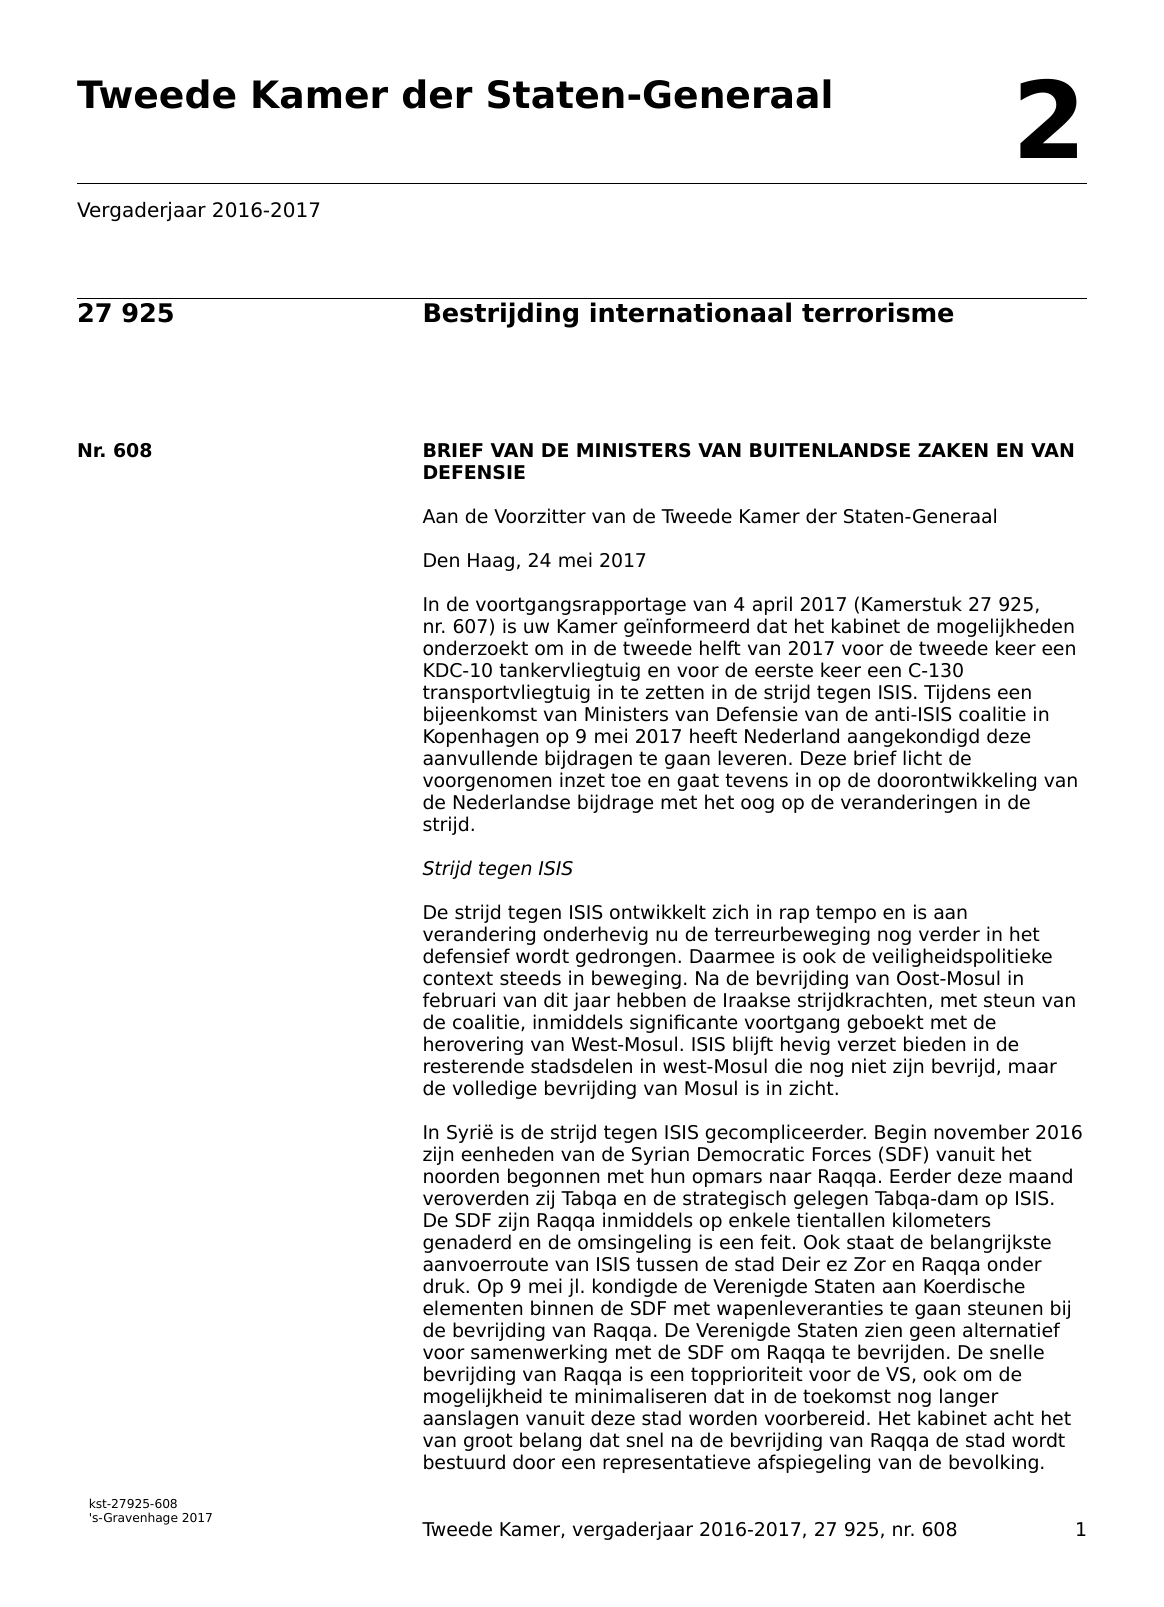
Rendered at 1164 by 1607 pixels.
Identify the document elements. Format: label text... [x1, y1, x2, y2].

text De strijd tegen ISIS ontwikkelt zich in rap tempo en is aan verandering onderhevig nu de terreurbeweging nog verder in het defensief wordt gedrongen. Daarmee is ook de veiligheidspolitieke context steeds in beweging. Na de bevrijding van Oost-Mosul in februari van dit jaar hebben de Iraakse strijdkrachten, met steun van de coalitie, inmiddels significante voortgang geboekt met de herovering van West-Mosul. ISIS blijft hevig verzet bieden in de resterende stadsdelen in west-Mosul die nog niet zijn bevrijd, maar de volledige bevrijding van Mosul is in zicht. [422, 902, 1087, 1100]
text Den Haag, 24 mei 2017 [422, 550, 1087, 572]
text Aan de Voorzitter van de Tweede Kamer der Staten-Generaal [422, 506, 1087, 528]
table_header Tweede Kamer der Staten-Generaal [77, 59, 886, 183]
text kst-27925-608 [88, 1497, 323, 1511]
table_cell Vergaderjaar 2016-2017 [77, 184, 1087, 298]
subtitle 27 925 Bestrijding internationaal terrorisme [77, 299, 1087, 329]
text 's-Gravenhage 2017 [88, 1511, 323, 1525]
text In de voortgangsrapportage van 4 april 2017 (Kamerstuk 27 925, nr. 607) is uw Kamer geïnformeerd dat het kabinet de mogelijkheden onderzoekt om in de tweede helft van 2017 voor de tweede keer een KDC-10 tankervliegtuig en voor de eerste keer een C-130 transportvliegtuig in te zetten in de strijd tegen ISIS. Tijdens een bijeenkomst van Ministers van Defensie van de anti-ISIS coalitie in Kopenhagen op 9 mei 2017 heeft Nederland aangekondigd deze aanvullende bijdragen te gaan leveren. Deze brief licht de voorgenomen inzet toe en gaat tevens in op de doorontwikkeling van de Nederlandse bijdrage met het oog op de veranderingen in de strijd. [422, 594, 1087, 836]
table_header 2 [886, 59, 1087, 183]
text In Syrië is de strijd tegen ISIS gecompliceerder. Begin november 2016 zijn eenheden van de Syrian Democratic Forces (SDF) vanuit het noorden begonnen met hun opmars naar Raqqa. Eerder deze maand veroverden zij Tabqa en de strategisch gelegen Tabqa-dam op ISIS. De SDF zijn Raqqa inmiddels op enkele tientallen kilometers genaderd en de omsingeling is een feit. Ook staat de belangrijkste aanvoerroute van ISIS tussen de stad Deir ez Zor en Raqqa onder druk. Op 9 mei jl. kondigde de Verenigde Staten aan Koerdische elementen binnen de SDF met wapenleveranties te gaan steunen bij de bevrijding van Raqqa. De Verenigde Staten zien geen alternatief voor samenwerking met de SDF om Raqqa te bevrijden. De snelle bevrijding van Raqqa is een topprioriteit voor de VS, ook om de mogelijkheid te minimaliseren dat in de toekomst nog langer aanslagen vanuit deze stad worden voorbereid. Het kabinet acht het van groot belang dat snel na de bevrijding van Raqqa de stad wordt bestuurd door een representatieve afspiegeling van de bevolking. [422, 1122, 1087, 1474]
subtitle Nr. 608 BRIEF VAN DE MINISTERS VAN BUITENLANDSE ZAKEN EN VAN DEFENSIE [77, 440, 1087, 484]
subtitle Strijd tegen ISIS [422, 858, 1087, 880]
